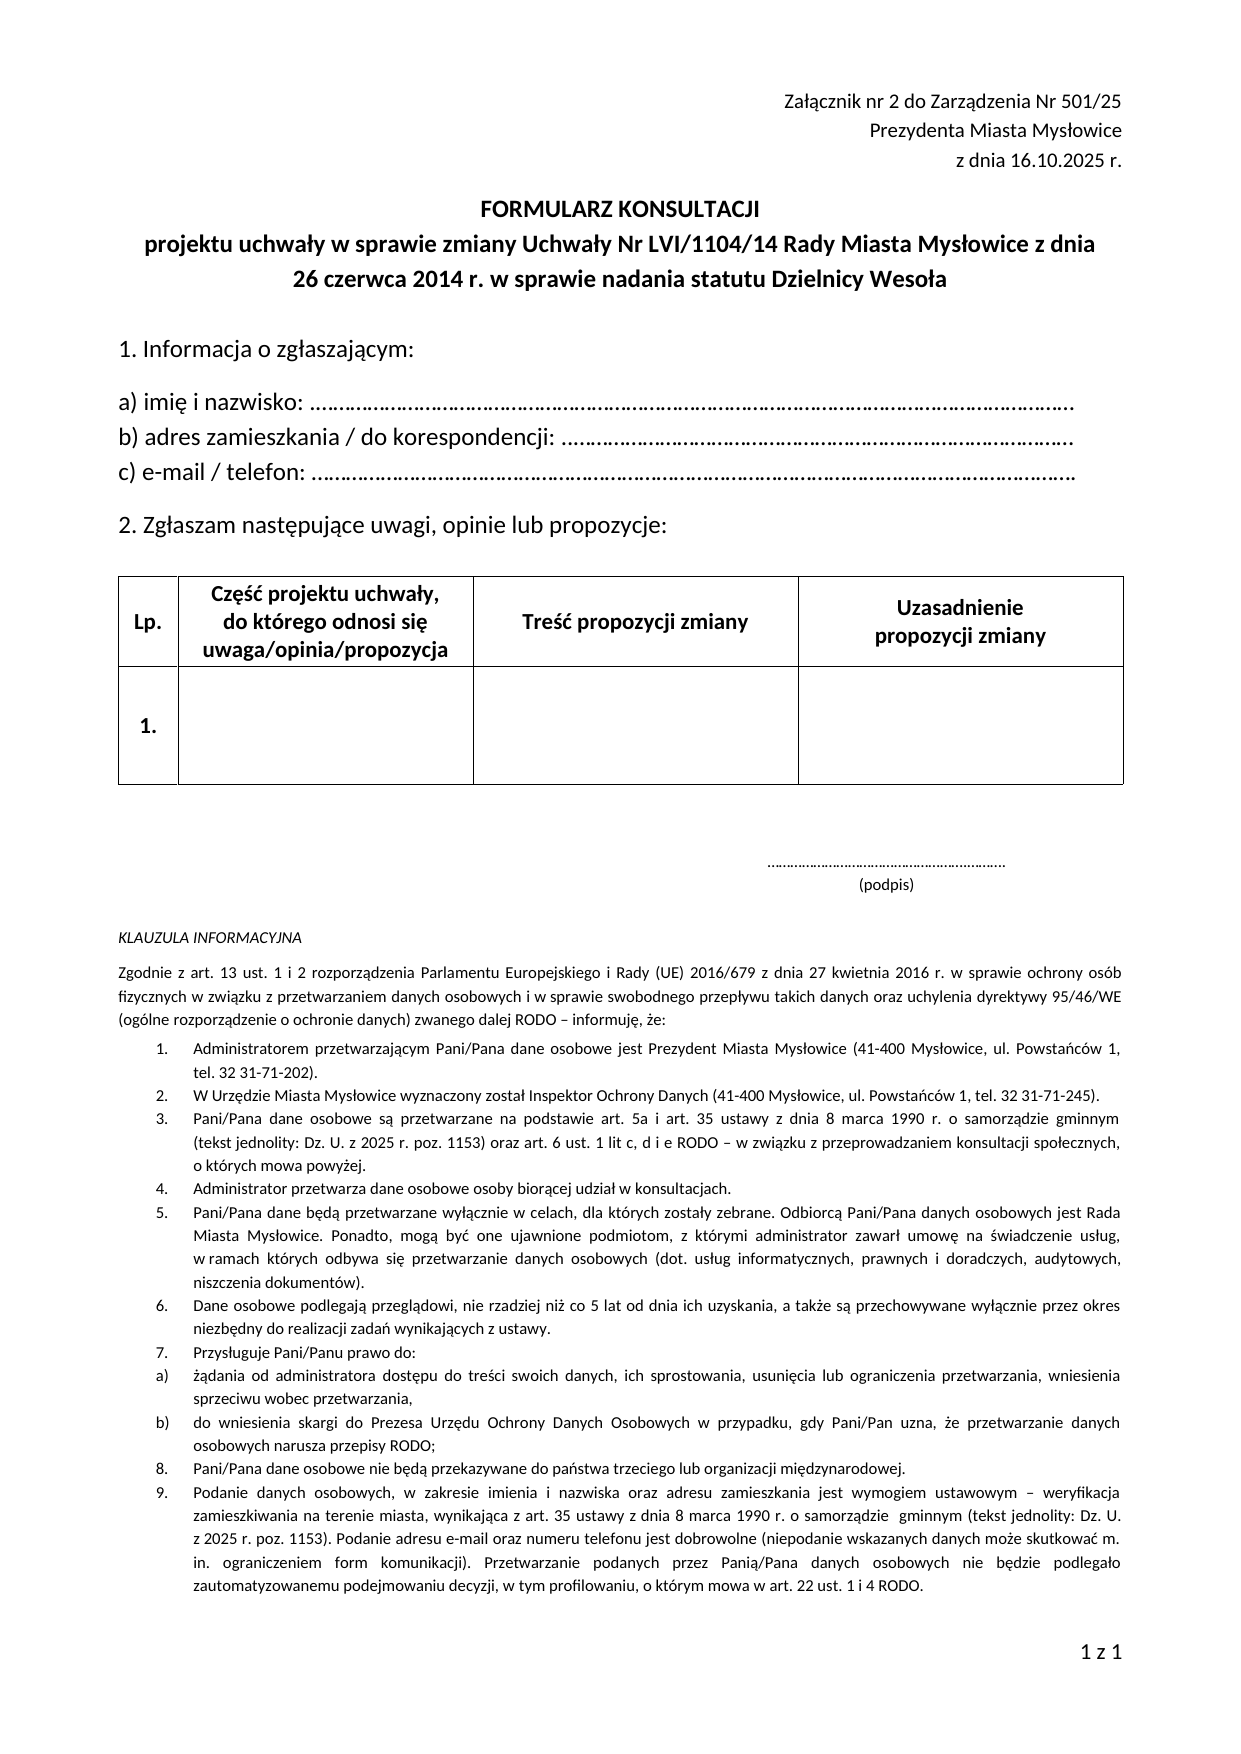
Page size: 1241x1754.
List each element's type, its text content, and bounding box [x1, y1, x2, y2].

text a) imię i nazwisko: .…………………………………………………………………………………………………………………… [118, 386, 1122, 417]
table_header Część projektu uchwały, do którego odnosi się uwaga/opinia/propozycja [179, 577, 473, 666]
text Załącznik nr 2 do Zarządzenia Nr 501/25 [118, 88, 1122, 114]
text projektu uchwały w sprawie zmiany Uchwały Nr LVI/1104/14 Rady Miasta Mysłowice z dnia 26 czerwca 2014 r. w sprawie nadania statutu Dzielnicy Wesoła [118, 229, 1122, 294]
table_cell [179, 667, 473, 784]
text z dnia 16.10.2025 r. [118, 147, 1122, 172]
list Przysługuje Pani/Panu prawo do: [156, 1342, 1122, 1362]
list Pani/Pana dane osobowe są przetwarzane na podstawie art. 5a i art. 35 ustawy z dnia 8 marca 1990 r. o samorządzie gminnym (tekst jednolity: Dz. U. z 2025 r. poz. 1153) oraz art. 6 ust. 1 lit c, d i e RODO – w związku z przeprowadzaniem konsultacji społecznych, o których mowa powyżej. [156, 1109, 1122, 1176]
text b) adres zamieszkania / do korespondencji: ..…………………………………………………………………………… [118, 421, 1122, 452]
list Dane osobowe podlegają przeglądowi, nie rzadziej niż co 5 lat od dnia ich uzyskania, a także są przechowywane wyłącznie przez okres niezbędny do realizacji zadań wynikających z ustawy. [156, 1295, 1122, 1339]
list żądania od administratora dostępu do treści swoich danych, ich sprostowania, usunięcia lub ograniczenia przetwarzania, wniesienia sprzeciwu wobec przetwarzania, [156, 1365, 1122, 1409]
table_header Lp. [119, 577, 177, 666]
text FORMULARZ KONSULTACJI [118, 194, 1122, 224]
list Administratorem przetwarzającym Pani/Pana dane osobowe jest Prezydent Miasta Mysłowice (41-400 Mysłowice, ul. Powstańców 1, tel. 32 31-71-202). [156, 1039, 1122, 1082]
table_cell 1. [119, 667, 177, 784]
list Podanie danych osobowych, w zakresie imienia i nazwiska oraz adresu zamieszkania jest wymogiem ustawowym – weryfikacja zamieszkiwania na terenie miasta, wynikająca z art. 35 ustawy z dnia 8 marca 1990 r. o samorządzie gminnym (tekst jednolity: Dz. U. z 2025 r. poz. 1153). Podanie adresu e-mail oraz numeru telefonu jest dobrowolne (niepodanie wskazanych danych może skutkować m. in. ograniczeniem form komunikacji). Przetwarzanie podanych przez Panią/Pana danych osobowych nie będzie podlegało zautomatyzowanemu podejmowaniu decyzji, w tym profilowaniu, o którym mowa w art. 22 ust. 1 i 4 RODO. [156, 1482, 1122, 1596]
list W Urzędzie Miasta Mysłowice wyznaczony został Inspektor Ochrony Danych (41-400 Mysłowice, ul. Powstańców 1, tel. 32 31-71-245). [156, 1085, 1122, 1106]
text 2. Zgłaszam następujące uwagi, opinie lub propozycje: [118, 509, 1122, 539]
text Zgodnie z art. 13 ust. 1 i 2 rozporządzenia Parlamentu Europejskiego i Rady (UE) 2016/679 z dnia 27 kwietnia 2016 r. w sprawie ochrony osób fizycznych w związku z przetwarzaniem danych osobowych i w sprawie swobodnego przepływu takich danych oraz uchylenia dyrektywy 95/46/WE (ogólne rozporządzenie o ochronie danych) zwanego dalej RODO – informuję, że: [118, 963, 1122, 1030]
table_header Treść propozycji zmiany [474, 577, 798, 666]
list Pani/Pana dane będą przetwarzane wyłącznie w celach, dla których zostały zebrane. Odbiorcą Pani/Pana danych osobowych jest Rada Miasta Mysłowice. Ponadto, mogą być one ujawnione podmiotom, z którymi administrator zawarł umowę na świadczenie usług, w ramach których odbywa się przetwarzanie danych osobowych (dot. usług informatycznych, prawnych i doradczych, audytowych, niszczenia dokumentów). [156, 1202, 1122, 1292]
table_cell [799, 667, 1123, 784]
table_header Uzasadnienie propozycji zmiany [799, 577, 1123, 666]
text Prezydenta Miasta Mysłowice [118, 118, 1122, 143]
list do wniesienia skargi do Prezesa Urzędu Ochrony Danych Osobowych w przypadku, gdy Pani/Pan uzna, że przetwarzanie danych osobowych narusza przepisy RODO; [156, 1412, 1122, 1456]
table_cell [474, 667, 798, 784]
list Administrator przetwarza dane osobowe osoby biorącej udział w konsultacjach. [156, 1179, 1122, 1199]
text 1. Informacja o zgłaszającym: [118, 334, 1122, 364]
text c) e-mail / telefon: ……………………………………………………………………………………………………………………. [118, 456, 1122, 487]
list Pani/Pana dane osobowe nie będą przekazywane do państwa trzeciego lub organizacji międzynarodowej. [156, 1459, 1122, 1479]
text KLAUZULA INFORMACYJNA [118, 927, 1122, 948]
